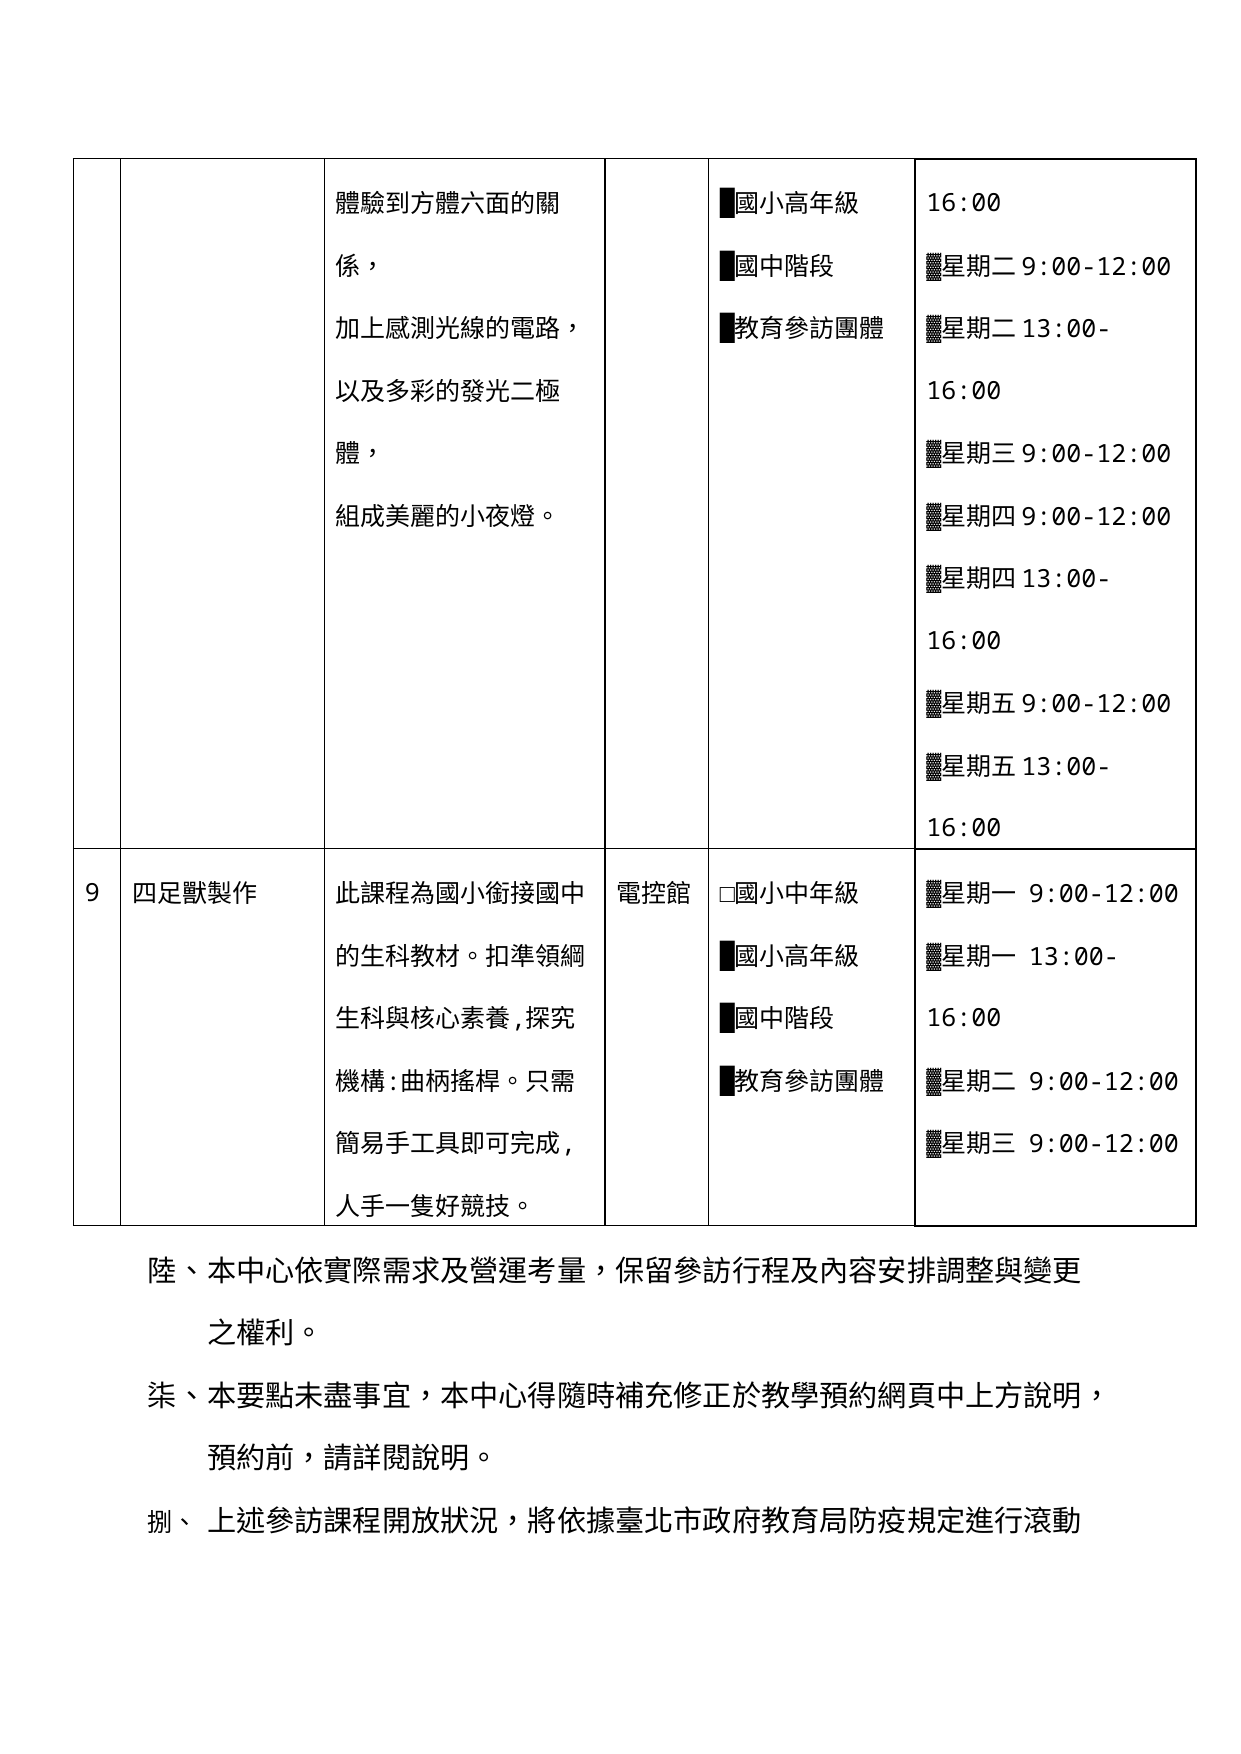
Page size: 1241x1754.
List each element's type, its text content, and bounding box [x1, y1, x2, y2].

table_cell 體驗到方體六面的關係， 加上感測光線的電路， 以及多彩的發光二極體， 組成美麗的小夜燈。 [325, 159, 604, 848]
list 本要點未盡事宜，本中心得隨時補充修正於教學預約網頁中上方說明，預約前，請詳閱說明。 [148, 1352, 1092, 1477]
table_cell ▓星期一 9:00-12:00 ▓星期一 13:00-16:00 ▓星期二 9:00-12:00 ▓星期三 9:00-12:00 [916, 850, 1195, 1225]
table_cell [606, 159, 708, 848]
table_cell 四足獸製作 [121, 849, 324, 1225]
table_cell 9 [74, 849, 120, 1225]
table_cell [74, 159, 120, 848]
table_cell □國小中年級 █國小高年級 █國中階段 █教育參訪團體 [709, 849, 914, 1225]
table_cell █國小高年級 █國中階段 █教育參訪團體 [709, 159, 914, 848]
table_cell 此課程為國小銜接國中的生科教材。扣準領綱生科與核心素養,探究機構:曲柄搖桿。只需簡易手工具即可完成,人手一隻好競技。 [325, 849, 604, 1225]
table_cell [121, 159, 324, 848]
table_cell 16:00 ▓星期二9:00-12:00 ▓星期二13:00-16:00 ▓星期三9:00-12:00 ▓星期四9:00-12:00 ▓星期四13:00-16:00 ▓星期五9:00-12:00 ▓星期五13:00-16:00 [916, 160, 1195, 848]
list 本中心依實際需求及營運考量，保留參訪行程及內容安排調整與變更之權利。 [148, 1227, 1092, 1352]
list 上述參訪課程開放狀況，將依據臺北市政府教育局防疫規定進行滾動 [148, 1477, 1092, 1539]
table_cell 電控館 [606, 849, 708, 1225]
